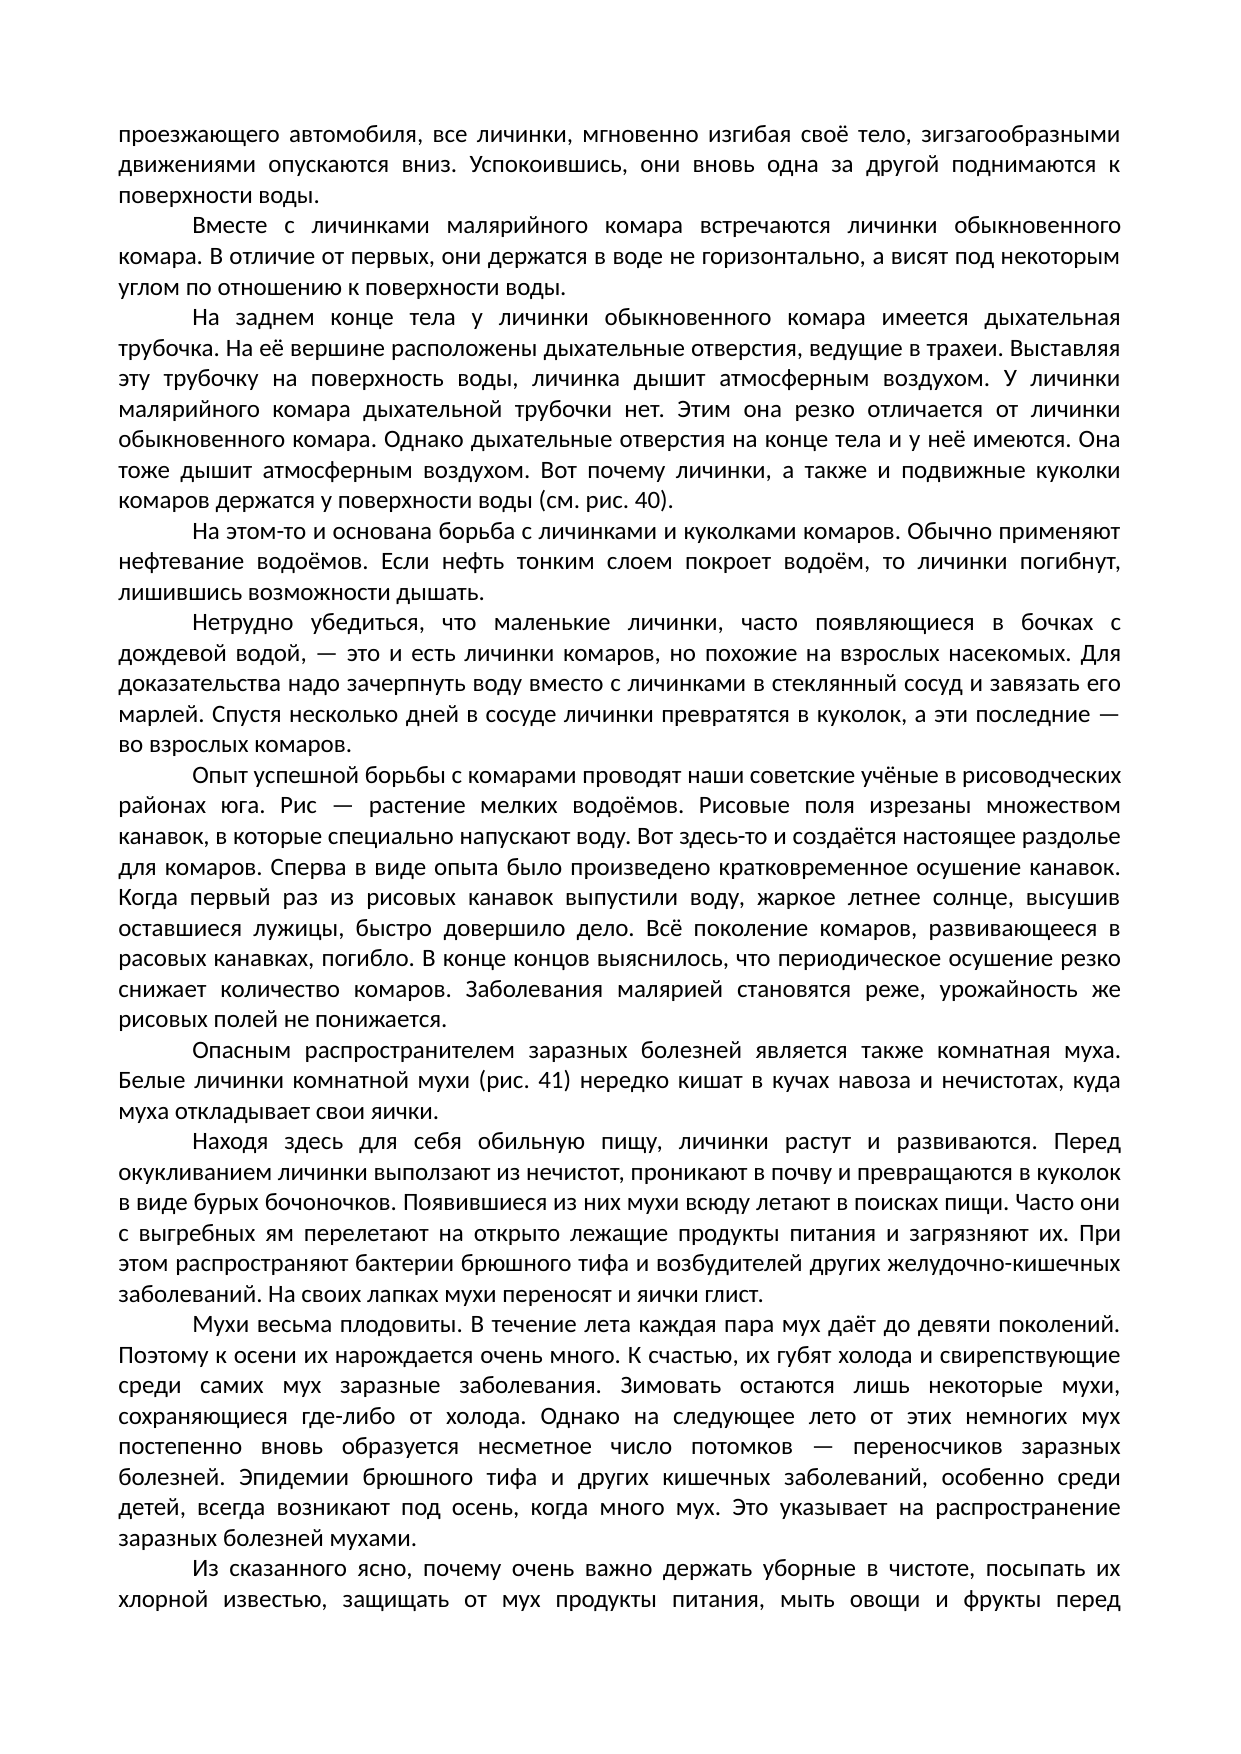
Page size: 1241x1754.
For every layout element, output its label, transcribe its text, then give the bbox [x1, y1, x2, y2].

text Из сказанного ясно, почему очень важно держать уборные в чистоте, посыпать их хлорной известью, защищать от мух продукты питания, мыть овощи и фрукты перед [118, 1553, 1122, 1614]
text проезжающего автомобиля, все личинки, мгновенно изгибая своё тело, зигзагообразными движениями опускаются вниз. Успокоившись, они вновь одна за другой поднимаются к поверхности воды. [118, 118, 1122, 210]
text На заднем конце тела у личинки обыкновенного комара имеется дыхательная трубочка. На её вершине расположены дыхательные отверстия, ведущие в трахеи. Выставляя эту трубочку на поверхность воды, личинка дышит атмосферным воздухом. У личинки малярийного комара дыхательной трубочки нет. Этим она резко отличается от личинки обыкновенного комара. Однако дыхательные отверстия на конце тела и у неё имеются. Она тоже дышит атмосферным воздухом. Вот почему личинки, а также и подвижные куколки комаров держатся у поверхности воды (см. рис. 40). [118, 301, 1122, 515]
text Мухи весьма плодовиты. В течение лета каждая пара мух даёт до девяти поколений. Поэтому к осени их нарождается очень много. К счастью, их губят холода и свирепствующие среди самих мух заразные заболевания. Зимовать остаются лишь некоторые мухи, сохраняющиеся где-либо от холода. Однако на следующее лето от этих немногих мух постепенно вновь образуется несметное число потомков — переносчиков заразных болезней. Эпидемии брюшного тифа и других кишечных заболеваний, особенно среди детей, всегда возникают под осень, когда много мух. Это указывает на распространение заразных болезней мухами. [118, 1308, 1122, 1553]
text На этом-то и основана борьба с личинками и куколками комаров. Обычно применяют нефтевание водоёмов. Если нефть тонким слоем покроет водоём, то личинки погибнут, лишившись возможности дышать. [118, 515, 1122, 606]
text Нетрудно убедиться, что маленькие личинки, часто появляющиеся в бочках с дождевой водой, — это и есть личинки комаров, но похожие на взрослых насекомых. Для доказательства надо зачерпнуть воду вместо с личинками в стеклянный сосуд и завязать его марлей. Спустя несколько дней в сосуде личинки превратятся в куколок, а эти последние — во взрослых комаров. [118, 606, 1122, 759]
text Вместе с личинками малярийного комара встречаются личинки обыкновенного комара. В отличие от первых, они держатся в воде не горизонтально, а висят под некоторым углом по отношению к поверхности воды. [118, 210, 1122, 301]
text Опыт успешной борьбы с комарами проводят наши советские учёные в рисоводческих районах юга. Рис — растение мелких водоёмов. Рисовые поля изрезаны множеством канавок, в которые специально напускают воду. Вот здесь-то и создаётся настоящее раздолье для комаров. Сперва в виде опыта было произведено кратковременное осушение канавок. Когда первый раз из рисовых канавок выпустили воду, жаркое летнее солнце, высушив оставшиеся лужицы, быстро довершило дело. Всё поколение комаров, развивающееся в расовых канавках, погибло. В конце концов выяснилось, что периодическое осушение резко снижает количество комаров. Заболевания малярией становятся реже, урожайность же рисовых полей не понижается. [118, 759, 1122, 1034]
text Опасным распространителем заразных болезней является также комнатная муха. Белые личинки комнатной мухи (рис. 41) нередко кишат в кучах навоза и нечистотах, куда муха откладывает свои яички. [118, 1034, 1122, 1125]
text Находя здесь для себя обильную пищу, личинки растут и развиваются. Перед окукливанием личинки выползают из нечистот, проникают в почву и превращаются в куколок в виде бурых бочоночков. Появившиеся из них мухи всюду летают в поисках пищи. Часто они с выгребных ям перелетают на открыто лежащие продукты питания и загрязняют их. При этом распространяют бактерии брюшного тифа и возбудителей других желудочно-кишечных заболеваний. На своих лапках мухи переносят и яички глист. [118, 1125, 1122, 1308]
